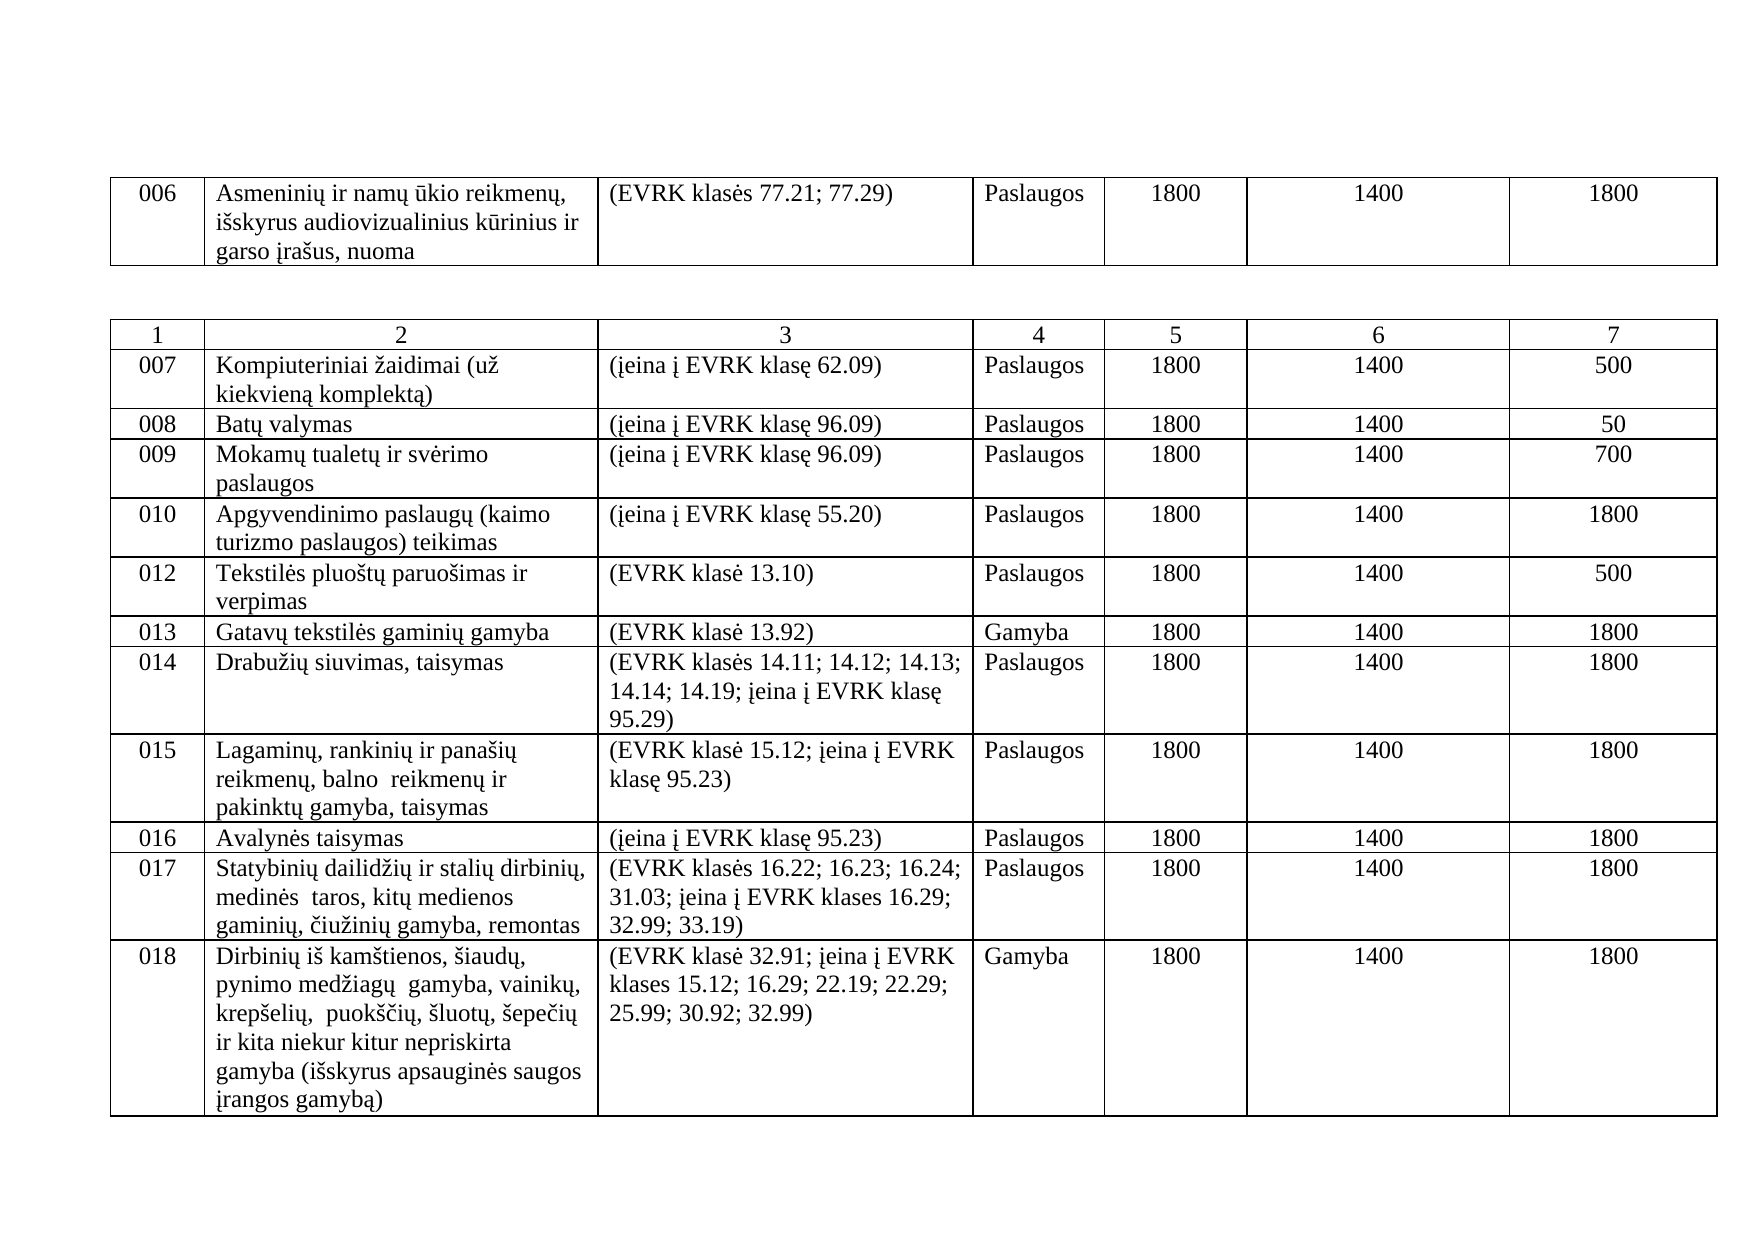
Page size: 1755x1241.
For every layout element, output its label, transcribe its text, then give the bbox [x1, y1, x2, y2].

table_cell (EVRK klasė 13.92) [599, 617, 972, 646]
table_cell 1400 [1248, 178, 1509, 264]
table_cell 1400 [1248, 647, 1509, 733]
table_cell Paslaugos [974, 178, 1104, 264]
table_header 6 [1248, 320, 1509, 349]
table_cell Lagaminų, rankinių ir panašių reikmenų, balno reikmenų ir pakinktų gamyba, taisymas [205, 735, 597, 821]
table_header 5 [1105, 320, 1246, 349]
table_cell 1800 [1105, 647, 1246, 733]
table_cell 007 [111, 350, 204, 408]
table_cell 008 [111, 409, 204, 438]
table_cell 1800 [1510, 647, 1716, 733]
table_cell Dirbinių iš kamštienos, šiaudų, pynimo medžiagų gamyba, vainikų, krepšelių, puokščių, šluotų, šepečių ir kita niekur kitur nepriskirta gamyba (išskyrus apsauginės saugos įrangos gamybą) [205, 941, 597, 1115]
table_cell Avalynės taisymas [205, 823, 597, 851]
table_cell 016 [111, 823, 204, 851]
table_cell 1400 [1248, 440, 1509, 497]
table_cell 1800 [1510, 178, 1716, 264]
table_cell 1400 [1248, 823, 1509, 851]
table_cell 1400 [1248, 558, 1509, 615]
table_cell 006 [111, 178, 204, 264]
table_cell 50 [1510, 409, 1716, 438]
table_cell 1800 [1105, 558, 1246, 615]
table_cell 013 [111, 617, 204, 646]
table_header 2 [205, 320, 597, 349]
table_cell 1800 [1105, 350, 1246, 408]
table_cell 015 [111, 735, 204, 821]
table_cell Asmeninių ir namų ūkio reikmenų, išskyrus audiovizualinius kūrinius ir garso įrašus, nuoma [205, 178, 597, 264]
table_cell 1400 [1248, 617, 1509, 646]
table_cell (EVRK klasė 13.10) [599, 558, 972, 615]
table_cell (įeina į EVRK klasę 55.20) [599, 499, 972, 556]
table_cell 1800 [1105, 941, 1246, 1115]
table_cell 009 [111, 440, 204, 497]
table_cell Apgyvendinimo paslaugų (kaimo turizmo paslaugos) teikimas [205, 499, 597, 556]
table_cell 1400 [1248, 735, 1509, 821]
table_cell Paslaugos [974, 499, 1104, 556]
table_header 3 [599, 320, 972, 349]
table_cell 700 [1510, 440, 1716, 497]
table_cell 1800 [1510, 853, 1716, 939]
table_cell 1800 [1105, 178, 1246, 264]
table_cell 012 [111, 558, 204, 615]
table_cell Mokamų tualetų ir svėrimo paslaugos [205, 440, 597, 497]
table_cell (įeina į EVRK klasę 96.09) [599, 440, 972, 497]
table_cell Paslaugos [974, 647, 1104, 733]
table_cell 1400 [1248, 409, 1509, 438]
table_cell 1800 [1105, 499, 1246, 556]
table_cell (įeina į EVRK klasę 96.09) [599, 409, 972, 438]
table_cell 014 [111, 647, 204, 733]
table_cell (EVRK klasė 32.91; įeina į EVRK klases 15.12; 16.29; 22.19; 22.29; 25.99; 30.92; 32.99) [599, 941, 972, 1115]
table_cell Drabužių siuvimas, taisymas [205, 647, 597, 733]
table_cell (EVRK klasės 77.21; 77.29) [599, 178, 972, 264]
table_cell Gatavų tekstilės gaminių gamyba [205, 617, 597, 646]
table_cell 017 [111, 853, 204, 939]
table_cell 1400 [1248, 853, 1509, 939]
table_cell (EVRK klasė 15.12; įeina į EVRK klasę 95.23) [599, 735, 972, 821]
table_cell 1800 [1105, 440, 1246, 497]
table_cell 1800 [1510, 735, 1716, 821]
table_cell Statybinių dailidžių ir stalių dirbinių, medinės taros, kitų medienos gaminių, čiužinių gamyba, remontas [205, 853, 597, 939]
table_header 7 [1510, 320, 1716, 349]
table_cell Paslaugos [974, 823, 1104, 851]
table_cell 1800 [1510, 617, 1716, 646]
table_cell Paslaugos [974, 409, 1104, 438]
table_cell (įeina į EVRK klasę 62.09) [599, 350, 972, 408]
table_cell Gamyba [974, 941, 1104, 1115]
table_cell 1800 [1105, 409, 1246, 438]
table_header 1 [111, 320, 204, 349]
table_cell 500 [1510, 350, 1716, 408]
table_cell Paslaugos [974, 350, 1104, 408]
table_cell (EVRK klasės 14.11; 14.12; 14.13; 14.14; 14.19; įeina į EVRK klasę 95.29) [599, 647, 972, 733]
table_cell 1800 [1510, 823, 1716, 851]
table_header 4 [974, 320, 1104, 349]
table_cell Gamyba [974, 617, 1104, 646]
table_cell 1800 [1105, 617, 1246, 646]
table_cell 1400 [1248, 941, 1509, 1115]
table_cell 018 [111, 941, 204, 1115]
table_cell 1400 [1248, 350, 1509, 408]
table_cell 1800 [1105, 823, 1246, 851]
table_cell 1800 [1105, 735, 1246, 821]
table_cell (įeina į EVRK klasę 95.23) [599, 823, 972, 851]
table_cell Batų valymas [205, 409, 597, 438]
table_cell 1800 [1105, 853, 1246, 939]
table_cell 1400 [1248, 499, 1509, 556]
table_cell 500 [1510, 558, 1716, 615]
table_cell Paslaugos [974, 853, 1104, 939]
table_cell Paslaugos [974, 735, 1104, 821]
table_cell Kompiuteriniai žaidimai (už kiekvieną komplektą) [205, 350, 597, 408]
table_cell Tekstilės pluoštų paruošimas ir verpimas [205, 558, 597, 615]
table_cell 1800 [1510, 941, 1716, 1115]
table_cell Paslaugos [974, 440, 1104, 497]
table_cell 1800 [1510, 499, 1716, 556]
table_cell (EVRK klasės 16.22; 16.23; 16.24; 31.03; įeina į EVRK klases 16.29; 32.99; 33.19) [599, 853, 972, 939]
table_cell Paslaugos [974, 558, 1104, 615]
table_cell 010 [111, 499, 204, 556]
